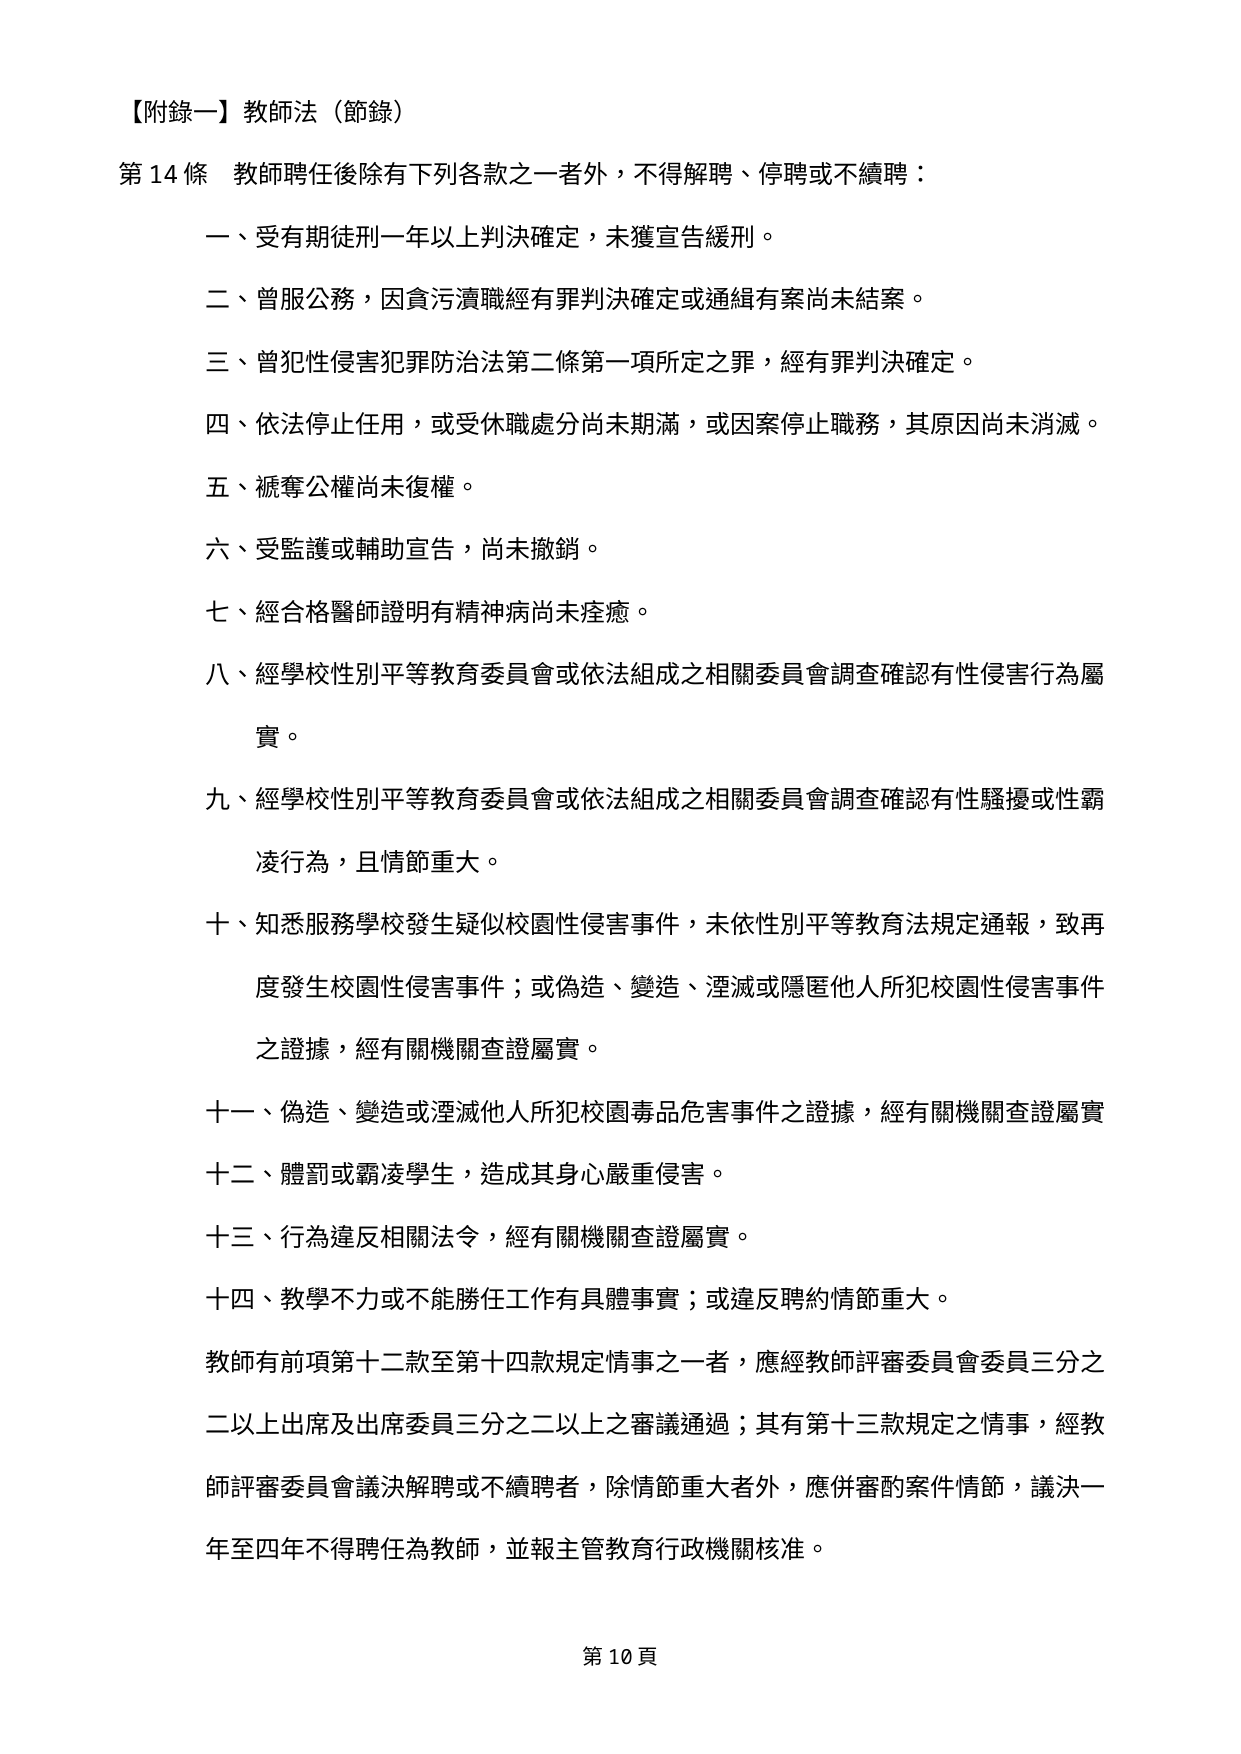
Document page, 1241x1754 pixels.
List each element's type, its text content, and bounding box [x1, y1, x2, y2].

text 九、經學校性別平等教育委員會或依法組成之相關委員會調查確認有性騷擾或性霸凌行為，且情節重大。 [206, 756, 1122, 881]
text 十三、行為違反相關法令，經有關機關查證屬實。 [118, 1193, 1122, 1256]
text 六、受監護或輔助宣告，尚未撤銷。 [118, 506, 1122, 568]
text 度發生校園性侵害事件；或偽造、變造、湮滅或隱匿他人所犯校園性侵害事件之證據，經有關機關查證屬實。 [256, 943, 1122, 1068]
text 二、曾服公務，因貪污瀆職經有罪判決確定或通緝有案尚未結案。 [118, 256, 1122, 318]
text 十四、教學不力或不能勝任工作有具體事實；或違反聘約情節重大。 [118, 1256, 1122, 1318]
text 一、受有期徒刑一年以上判決確定，未獲宣告緩刑。 [118, 193, 1122, 256]
text 三、曾犯性侵害犯罪防治法第二條第一項所定之罪，經有罪判決確定。 [118, 318, 1122, 381]
text 十、知悉服務學校發生疑似校園性侵害事件，未依性別平等教育法規定通報，致再 [143, 881, 1122, 943]
text 十一、偽造、變造或湮滅他人所犯校園毒品危害事件之證據，經有關機關查證屬實 [118, 1068, 1122, 1131]
text 八、經學校性別平等教育委員會或依法組成之相關委員會調查確認有性侵害行為屬實。 [206, 631, 1122, 756]
text 四、依法停止任用，或受休職處分尚未期滿，或因案停止職務，其原因尚未消滅。 [118, 381, 1122, 443]
text 【附錄一】教師法（節錄） [118, 68, 1122, 131]
text 七、經合格醫師證明有精神病尚未痊癒。 [118, 568, 1122, 631]
text 第14條 教師聘任後除有下列各款之一者外，不得解聘、停聘或不續聘： [118, 131, 1122, 193]
text 十二、體罰或霸凌學生，造成其身心嚴重侵害。 [118, 1131, 1122, 1193]
text 教師有前項第十二款至第十四款規定情事之一者，應經教師評審委員會委員三分之二以上出席及出席委員三分之二以上之審議通過；其有第十三款規定之情事，經教師評審委員會議決解聘或不續聘者，除情節重大者外，應併審酌案件情節，議決一年至四年不得聘任為教師，並報主管教育行政機關核准。 [206, 1318, 1122, 1568]
text 五、褫奪公權尚未復權。 [118, 443, 1122, 506]
